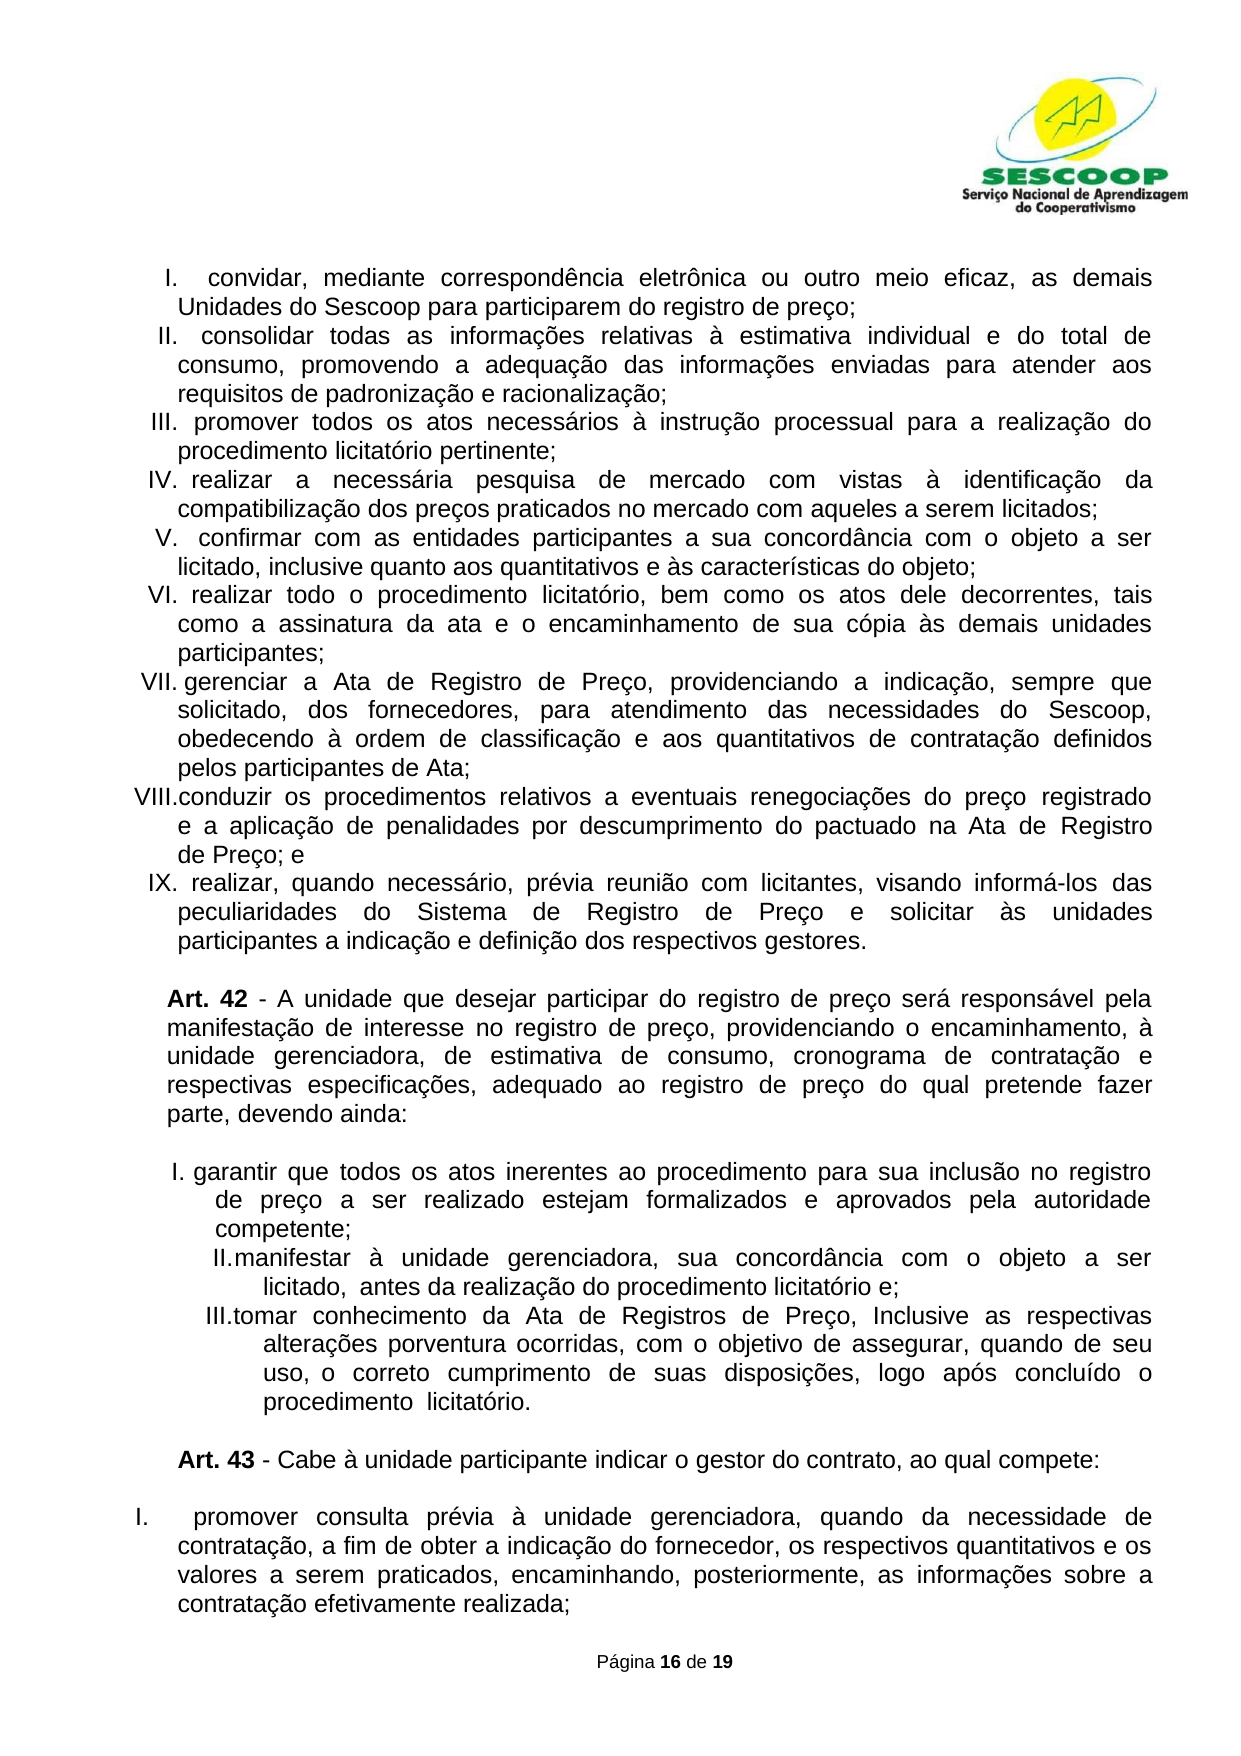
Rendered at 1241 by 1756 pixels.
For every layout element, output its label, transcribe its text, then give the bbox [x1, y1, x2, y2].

list promover todos os atos necessários à instrução processual para a realização do procedimento licitatório pertinente; [167, 407, 1151, 465]
list manifestar à unidade gerenciadora, sua concordância com o objeto a ser licitado, antes da realização do procedimento licitatório e; [212, 1243, 1152, 1301]
list confirmar com as entidades participantes a sua concordância com o objeto a ser licitado, inclusive quanto aos quantitativos e às características do objeto; [167, 523, 1152, 580]
list gerenciar a Ata de Registro de Preço, providenciando a indicação, sempre que solicitado, dos fornecedores, para atendimento das necessidades do Sescoop, obedecendo à ordem de classificação e aos quantitativos de contratação definidos pelos participantes de Ata; [167, 667, 1152, 782]
list garantir que todos os atos inerentes ao procedimento para sua inclusão no registro de preço a ser realizado estejam formalizados e aprovados pela autoridade competente; [171, 1157, 1152, 1243]
list promover consulta prévia à unidade gerenciadora, quando da necessidade de contratação, a fim de obter a indicação do fornecedor, os respectivos quantitativos e os valores a serem praticados, encaminhando, posteriormente, as informações sobre a contratação efetivamente realizada; [167, 1502, 1152, 1617]
list realizar, quando necessário, prévia reunião com licitantes, visando informá-los das peculiaridades do Sistema de Registro de Preço e solicitar às unidades participantes a indicação e definição dos respectivos gestores. [167, 868, 1153, 955]
text Art. 42 - A unidade que desejar participar do registro de preço será responsável pela manifestação de interesse no registro de preço, providenciando o encaminhamento, à unidade gerenciadora, de estimativa de consumo, cronograma de contratação e respectivas especificações, adequado ao registro de preço do qual pretende fazer parte, devendo ainda: [167, 984, 1152, 1128]
text Art. 43 - Cabe à unidade participante indicar o gestor do contrato, ao qual compete: [177, 1445, 1199, 1473]
list realizar todo o procedimento licitatório, bem como os atos dele decorrentes, tais como a assinatura da ata e o encaminhamento de sua cópia às demais unidades participantes; [167, 580, 1153, 667]
list consolidar todas as informações relativas à estimativa individual e do total de consumo, promovendo a adequação das informações enviadas para atender aos requisitos de padronização e racionalização; [167, 321, 1152, 407]
list conduzir os procedimentos relativos a eventuais renegociações do preço registrado e a aplicação de penalidades por descumprimento do pactuado na Ata de Registro de Preço; e [167, 782, 1153, 868]
list realizar a necessária pesquisa de mercado com vistas à identificação da compatibilização dos preços praticados no mercado com aqueles a serem licitados; [167, 465, 1153, 523]
list convidar, mediante correspondência eletrônica ou outro meio eficaz, as demais Unidades do Sescoop para participarem do registro de preço; [167, 263, 1153, 321]
list tomar conhecimento da Ata de Registros de Preço, Inclusive as respectivas alterações porventura ocorridas, com o objetivo de assegurar, quando de seu uso, o correto cumprimento de suas disposições, logo após concluído o procedimento licitatório. [205, 1301, 1152, 1416]
